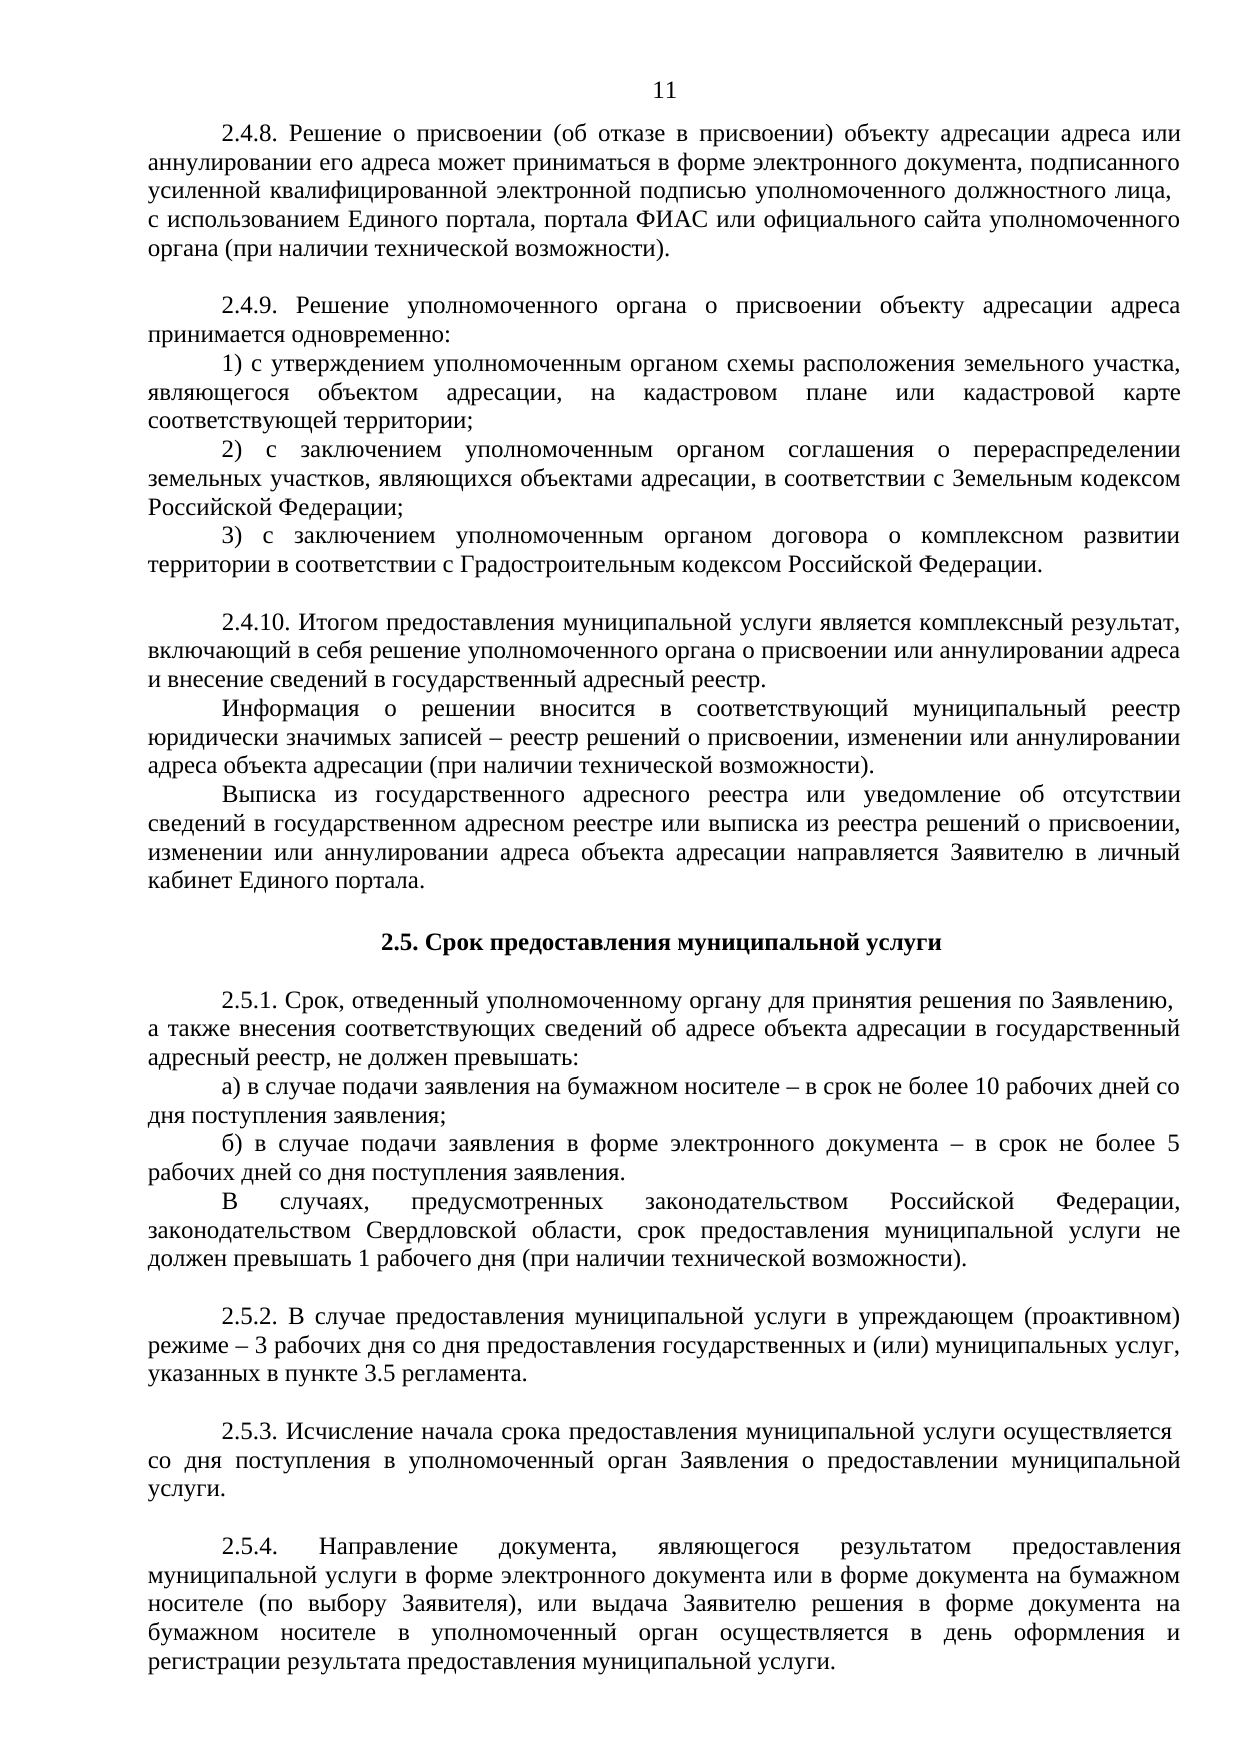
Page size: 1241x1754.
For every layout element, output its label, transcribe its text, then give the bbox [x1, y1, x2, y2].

text 2.5.1. Срок, отведенный уполномоченному органу для принятия решения по Заявлению, а также внесения соответствующих сведений об адресе объекта адресации в государственный адресный реестр, не должен превышать: [148, 985, 1181, 1071]
text б) в случае подачи заявления в форме электронного документа – в срок не более 5 рабочих дней со дня поступления заявления. [148, 1128, 1181, 1186]
text 3) с заключением уполномоченным органом договора о комплексном развитии территории в соответствии с Градостроительным кодексом Российской Федерации. [148, 521, 1181, 578]
text Информация о решении вносится в соответствующий муниципальный реестр юридически значимых записей – реестр решений о присвоении, изменении или аннулировании адреса объекта адресации (при наличии технической возможности). [148, 693, 1181, 779]
text 1) с утверждением уполномоченным органом схемы расположения земельного участка, являющегося объектом адресации, на кадастровом плане или кадастровой карте соответствующей территории; [148, 348, 1181, 434]
text 2.4.10. Итогом предоставления муниципальной услуги является комплексный результат, включающий в себя решение уполномоченного органа о присвоении или аннулировании адреса и внесение сведений в государственный адресный реестр. [148, 607, 1181, 693]
text 2.4.9. Решение уполномоченного органа о присвоении объекту адресации адреса принимается одновременно: [148, 291, 1181, 348]
text 2.5.4. Направление документа, являющегося результатом предоставления муниципальной услуги в форме электронного документа или в форме документа на бумажном носителе (по выбору Заявителя), или выдача Заявителю решения в форме документа на бумажном носителе в уполномоченный орган осуществляется в день оформления и регистрации результата предоставления муниципальной услуги. [148, 1531, 1181, 1675]
text 2) с заключением уполномоченным органом соглашения о перераспределении земельных участков, являющихся объектами адресации, в соответствии с Земельным кодексом Российской Федерации; [148, 434, 1181, 521]
text Выписка из государственного адресного реестра или уведомление об отсутствии сведений в государственном адресном реестре или выписка из реестра решений о присвоении, изменении или аннулировании адреса объекта адресации направляется Заявителю в личный кабинет Единого портала. [148, 779, 1181, 894]
subtitle 2.5. Срок предоставления муниципальной услуги [148, 927, 1181, 956]
text 2.5.3. Исчисление начала срока предоставления муниципальной услуги осуществляется со дня поступления в уполномоченный орган Заявления о предоставлении муниципальной услуги. [148, 1416, 1181, 1502]
text В случаях, предусмотренных законодательством Российской Федерации, законодательством Свердловской области, срок предоставления муниципальной услуги не должен превышать 1 рабочего дня (при наличии технической возможности). [148, 1186, 1181, 1272]
text а) в случае подачи заявления на бумажном носителе – в срок не более 10 рабочих дней со дня поступления заявления; [148, 1071, 1181, 1128]
text 2.5.2. В случае предоставления муниципальной услуги в упреждающем (проактивном) режиме – 3 рабочих дня со дня предоставления государственных и (или) муниципальных услуг, указанных в пункте 3.5 регламента. [148, 1301, 1181, 1387]
text 2.4.8. Решение о присвоении (об отказе в присвоении) объекту адресации адреса или аннулировании его адреса может приниматься в форме электронного документа, подписанного усиленной квалифицированной электронной подписью уполномоченного должностного лица, с использованием Единого портала, портала ФИАС или официального сайта уполномоченного органа (при наличии технической возможности). [148, 118, 1181, 262]
